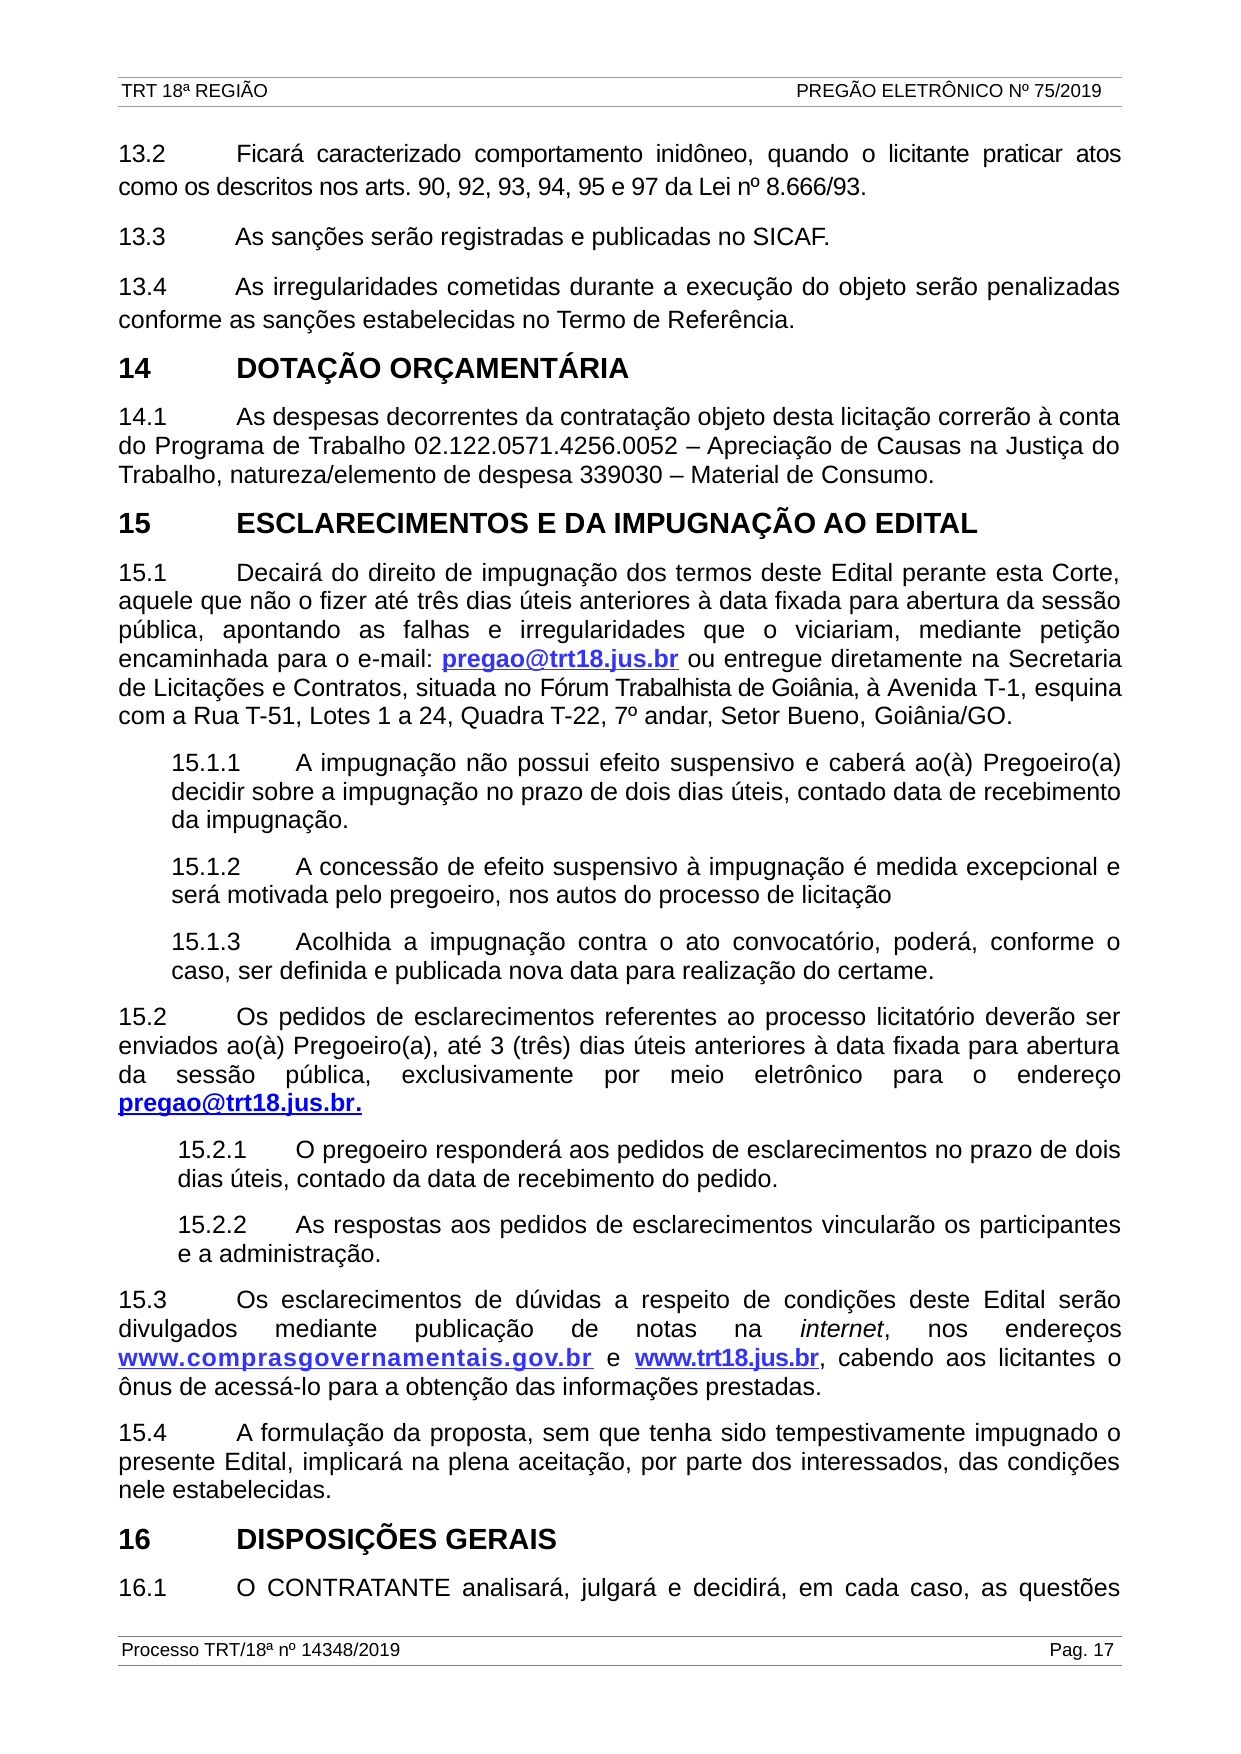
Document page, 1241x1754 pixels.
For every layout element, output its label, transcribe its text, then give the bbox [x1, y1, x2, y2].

text 14.1 As despesas decorrentes da contratação objeto desta licitação correrão à conta do Programa de Trabalho 02.122.0571.4256.0052 – Apreciação de Causas na Justiça do Trabalho, natureza/elemento de despesa 339030 – Material de Consumo. [118, 402, 1122, 489]
list 13.4 As irregularidades cometidas durante a execução do objeto serão penalizadas conforme as sanções estabelecidas no Termo de Referência. [118, 268, 1122, 333]
text 14 DOTAÇÃO ORÇAMENTÁRIA [118, 351, 1122, 385]
text 16.1 O CONTRATANTE analisará, julgará e decidirá, em cada caso, as questões [118, 1573, 1122, 1602]
text 15.1.1 A impugnação não possui efeito suspensivo e caberá ao(à) Pregoeiro(a) decidir sobre a impugnação no prazo de dois dias úteis, contado data de recebimento da impugnação. [171, 748, 1122, 834]
text 13.2 Ficará caracterizado comportamento inidôneo, quando o licitante praticar atos como os descritos nos arts. 90, 92, 93, 94, 95 e 97 da Lei nº 8.666/93. [118, 136, 1122, 201]
text 15.2.1 O pregoeiro responderá aos pedidos de esclarecimentos no prazo de dois dias úteis, contado da data de recebimento do pedido. [177, 1135, 1122, 1192]
text 15.1.3 Acolhida a impugnação contra o ato convocatório, poderá, conforme o caso, ser definida e publicada nova data para realização do certame. [171, 927, 1122, 984]
text 15 ESCLARECIMENTOS E DA IMPUGNAÇÃO AO EDITAL [118, 506, 1122, 540]
text 15.1 Decairá do direito de impugnação dos termos deste Edital perante esta Corte, aquele que não o fizer até três dias úteis anteriores à data fixada para abertura da sessão pública, apontando as falhas e irregularidades que o viciariam, mediante petição encaminhada para o e-mail: pregao@trt18.jus.br ou entregue diretamente na Secretaria de Licitações e Contratos, situada no Fórum Trabalhista de Goiânia, à Avenida T-1, esquina com a Rua T-51, Lotes 1 a 24, Quadra T-22, 7º andar, Setor Bueno, Goiânia/GO. [118, 558, 1122, 730]
text 16 DISPOSIÇÕES GERAIS [118, 1522, 1122, 1556]
text 15.2 Os pedidos de esclarecimentos referentes ao processo licitatório deverão ser enviados ao(à) Pregoeiro(a), até 3 (três) dias úteis anteriores à data fixada para abertura da sessão pública, exclusivamente por meio eletrônico para o endereço pregao@trt18.jus.br. [118, 1002, 1122, 1117]
text 13.3 As sanções serão registradas e publicadas no SICAF. [118, 218, 1122, 251]
text 15.4 A formulação da proposta, sem que tenha sido tempestivamente impugnado o presente Edital, implicará na plena aceitação, por parte dos interessados, das condições nele estabelecidas. [118, 1418, 1122, 1504]
text 15.2.2 As respostas aos pedidos de esclarecimentos vincularão os participantes e a administração. [177, 1210, 1122, 1268]
text 15.3 Os esclarecimentos de dúvidas a respeito de condições deste Edital serão divulgados mediante publicação de notas na internet, nos endereços www.comprasgovernamentais.gov.br e www.trt18.jus.br, cabendo aos licitantes o ônus de acessá-lo para a obtenção das informações prestadas. [118, 1285, 1122, 1400]
text 15.1.2 A concessão de efeito suspensivo à impugnação é medida excepcional e será motivada pelo pregoeiro, nos autos do processo de licitação [171, 852, 1122, 909]
